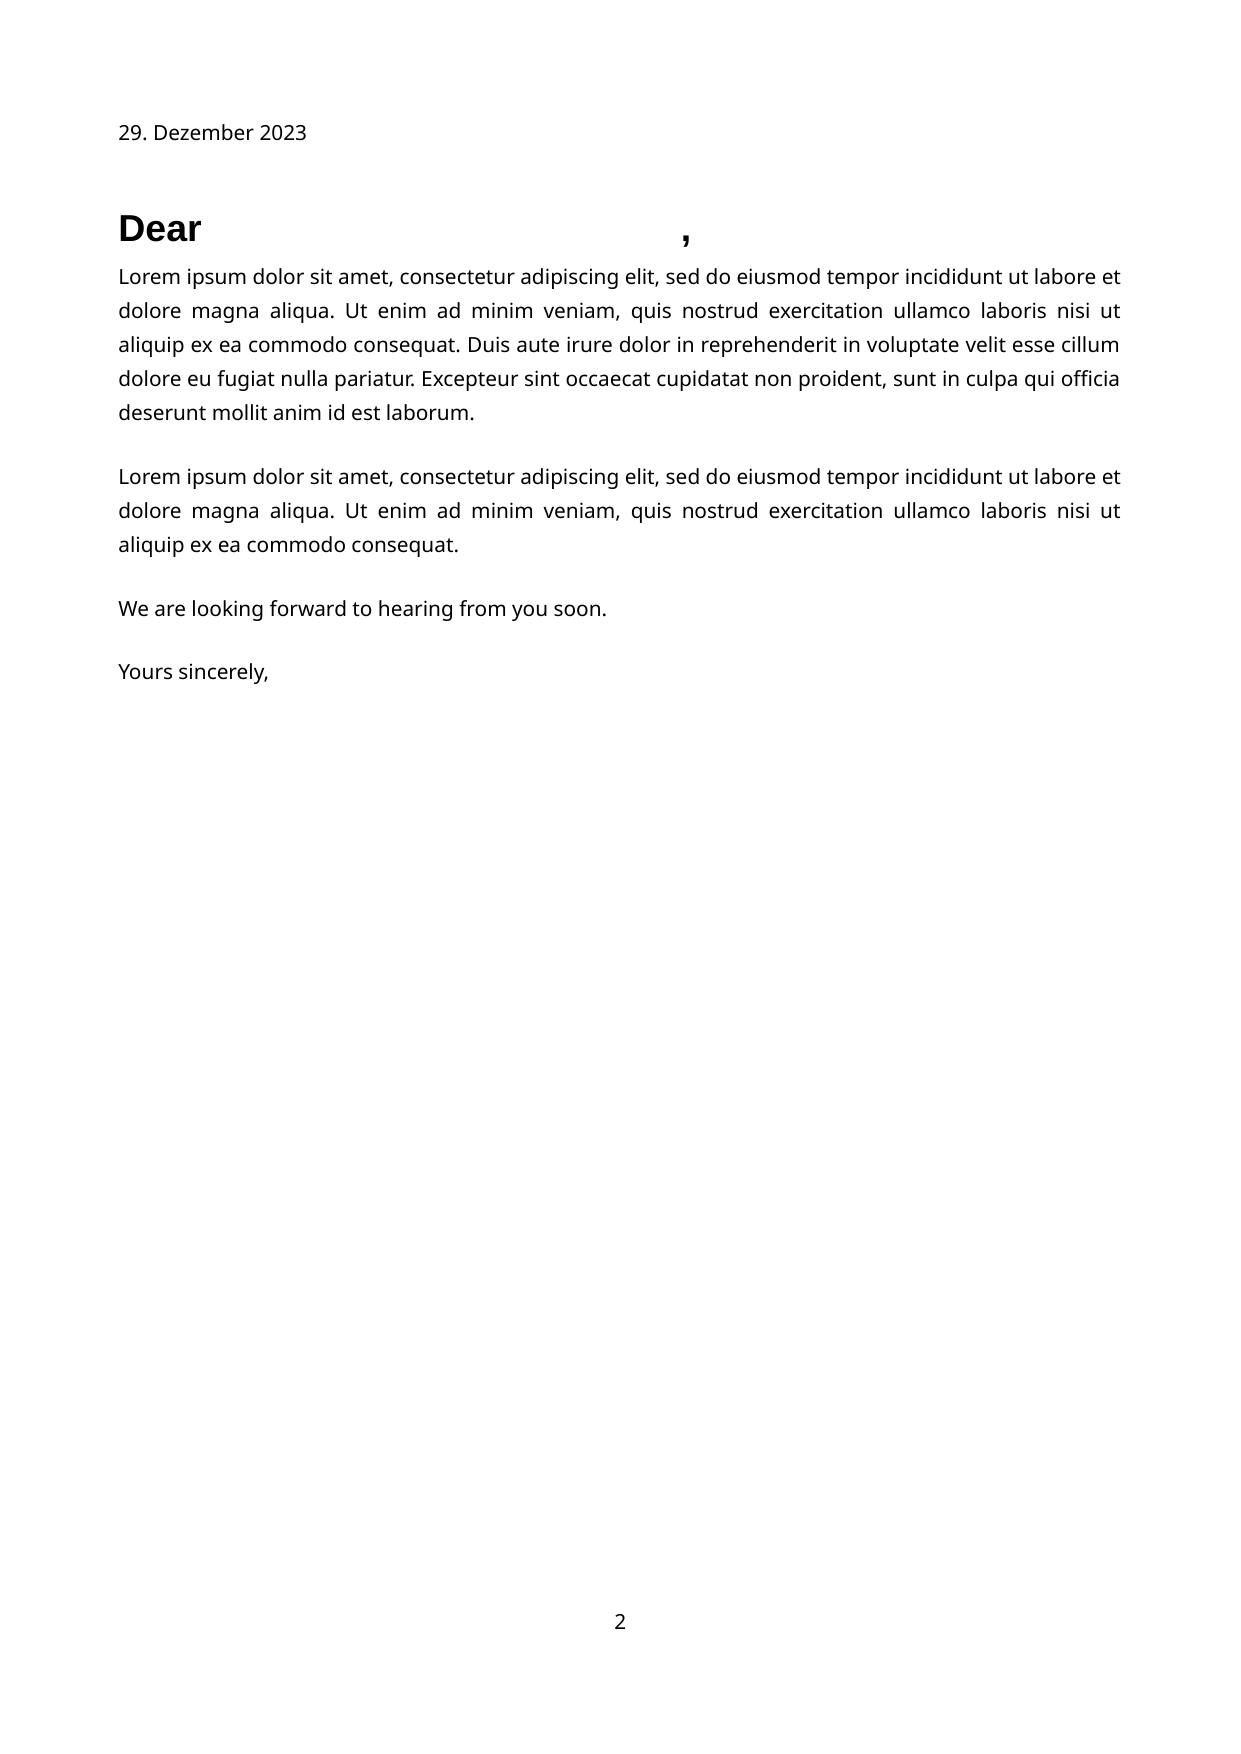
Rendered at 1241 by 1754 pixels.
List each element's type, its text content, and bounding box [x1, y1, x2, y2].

text Lorem ipsum dolor sit amet, consectetur adipiscing elit, sed do eiusmod tempor incididunt ut labore et dolore magna aliqua. Ut enim ad minim veniam, quis nostrud exercitation ullamco laboris nisi ut aliquip ex ea commodo consequat. [118, 462, 1122, 559]
text 29. Dezember 2023 [118, 118, 1122, 147]
text <Sender's name> [118, 721, 1122, 749]
text Yours sincerely, [118, 657, 1122, 686]
text Lorem ipsum dolor sit amet, consectetur adipiscing elit, sed do eiusmod tempor incididunt ut labore et dolore magna aliqua. Ut enim ad minim veniam, quis nostrud exercitation ullamco laboris nisi ut aliquip ex ea commodo consequat. Duis aute irure dolor in reprehenderit in voluptate velit esse cillum dolore eu fugiat nulla pariatur. Excepteur sint occaecat cupidatat non proident, sunt in culpa qui officia deserunt mollit anim id est laborum. [118, 262, 1122, 427]
text We are looking forward to hearing from you soon. [118, 594, 1122, 622]
subtitle Dear <Title><Recipient's name>, [118, 207, 1122, 250]
